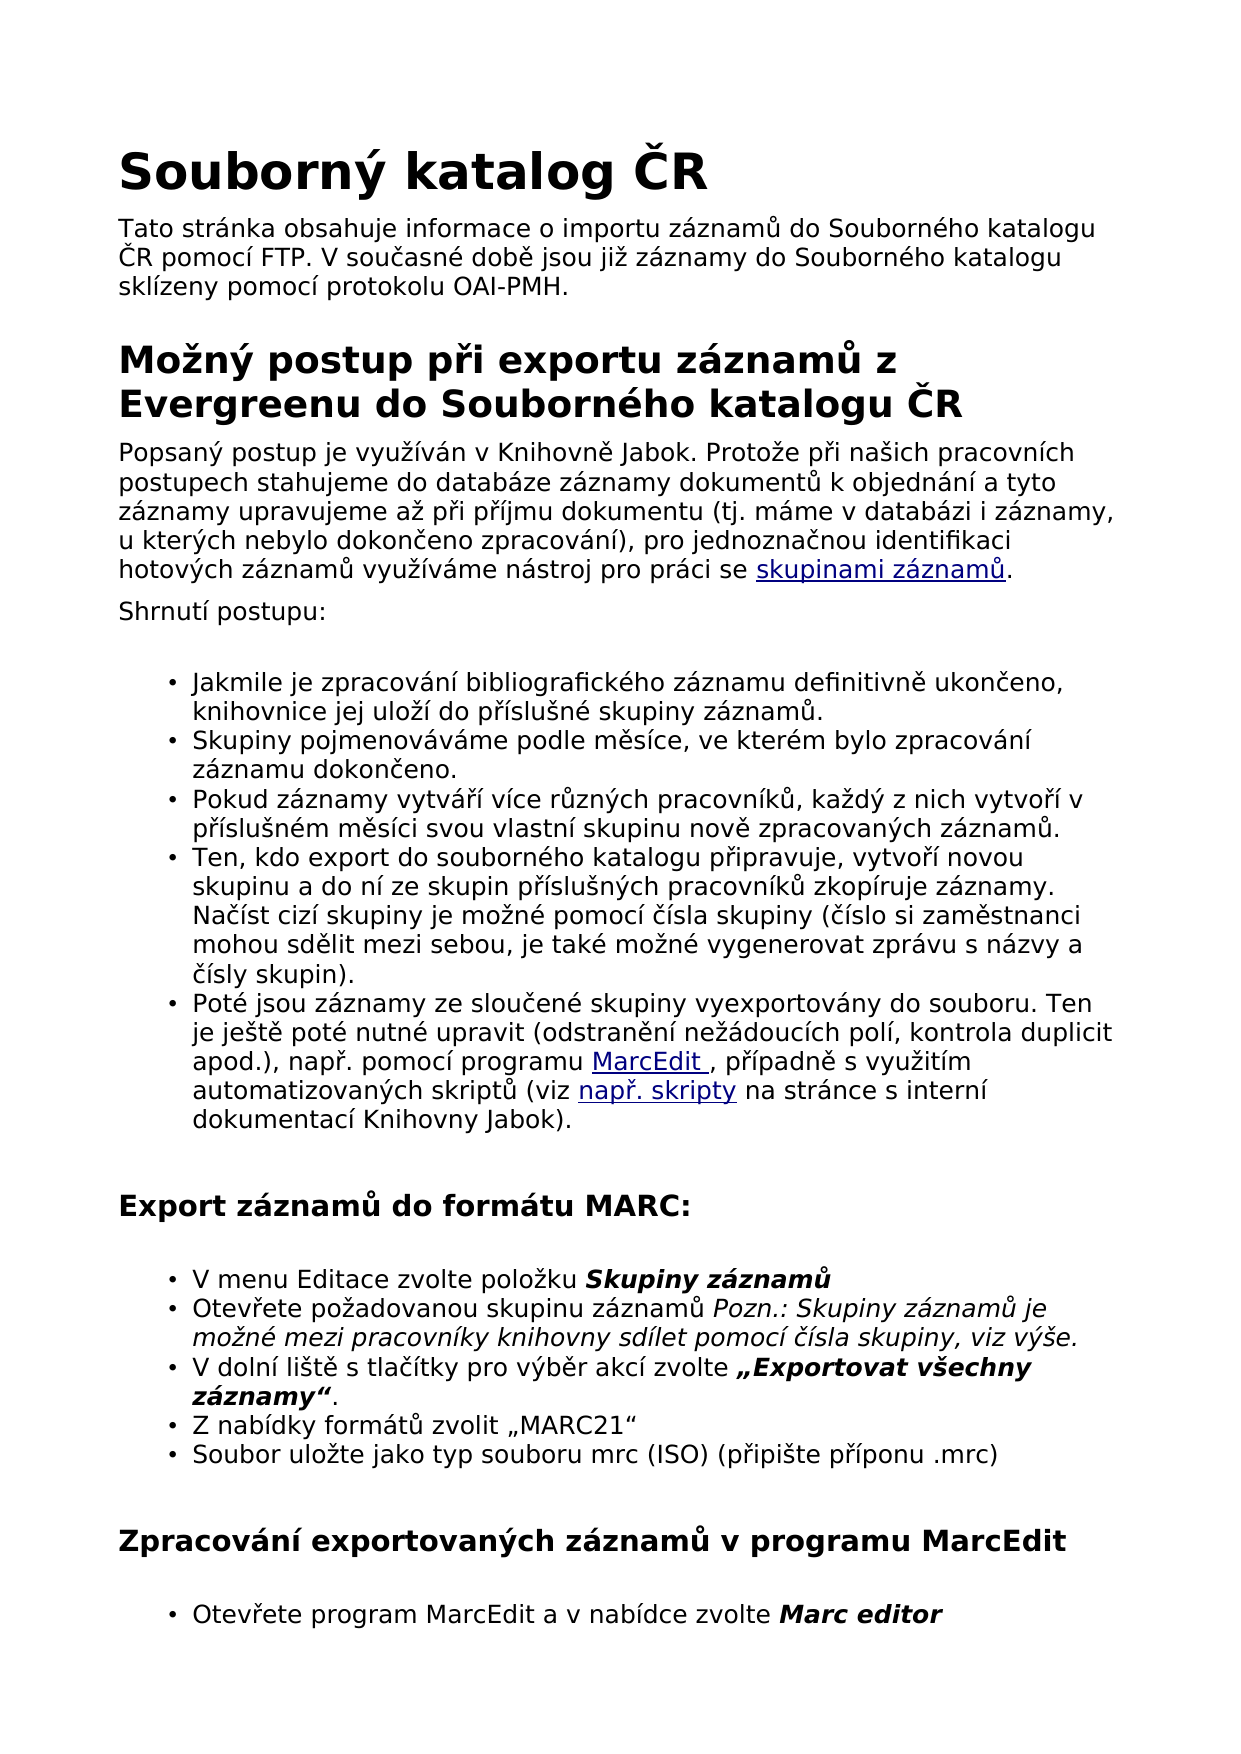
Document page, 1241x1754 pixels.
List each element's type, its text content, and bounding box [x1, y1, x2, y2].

list Pokud záznamy vytváří více různých pracovníků, každý z nich vytvoří v příslušném měsíci svou vlastní skupinu nově zpracovaných záznamů. [177, 785, 1122, 843]
list Ten, kdo export do souborného katalogu připravuje, vytvoří novou skupinu a do ní ze skupin příslušných pracovníků zkopíruje záznamy. Načíst cizí skupiny je možné pomocí čísla skupiny (číslo si zaměstnanci mohou sdělit mezi sebou, je také možné vygenerovat zprávu s názvy a čísly skupin). [177, 843, 1122, 989]
text Tato stránka obsahuje informace o importu záznamů do Souborného katalogu ČR pomocí FTP. V současné době jsou již záznamy do Souborného katalogu sklízeny pomocí protokolu OAI-PMH. [118, 214, 1122, 301]
list Z nabídky formátů zvolit „MARC21“ [177, 1411, 1122, 1440]
subtitle Zpracování exportovaných záznamů v programu MarcEdit [118, 1524, 1122, 1558]
list Otevřete požadovanou skupinu záznamů Pozn.: Skupiny záznamů je možné mezi pracovníky knihovny sdílet pomocí čísla skupiny, viz výše. [177, 1294, 1122, 1353]
subtitle Možný postup při exportu záznamů z Evergreenu do Souborného katalogu ČR [118, 339, 1122, 426]
text Popsaný postup je využíván v Knihovně Jabok. Protože při našich pracovních postupech stahujeme do databáze záznamy dokumentů k objednání a tyto záznamy upravujeme až při příjmu dokumentu (tj. máme v databázi i záznamy, u kterých nebylo dokončeno zpracování), pro jednoznačnou identifikaci hotových záznamů využíváme nástroj pro práci se skupinami záznamů. [118, 439, 1122, 584]
list Soubor uložte jako typ souboru mrc (ISO) (připište příponu .mrc) [177, 1440, 1122, 1469]
subtitle Souborný katalog ČR [118, 143, 1122, 201]
list V dolní liště s tlačítky pro výběr akcí zvolte „Exportovat všechny záznamy“. [177, 1353, 1122, 1411]
list V menu Editace zvolte položku Skupiny záznamů [177, 1265, 1122, 1294]
list Poté jsou záznamy ze sloučené skupiny vyexportovány do souboru. Ten je ještě poté nutné upravit (odstranění nežádoucích polí, kontrola duplicit apod.), např. pomocí programu MarcEdit , případně s využitím automatizovaných skriptů (viz např. skripty na stránce s interní dokumentací Knihovny Jabok). [177, 989, 1122, 1135]
list Skupiny pojmenováváme podle měsíce, ve kterém bylo zpracování záznamu dokončeno. [177, 726, 1122, 785]
subtitle Export záznamů do formátu MARC: [118, 1189, 1122, 1223]
list Jakmile je zpracování bibliografického záznamu definitivně ukončeno, knihovnice jej uloží do příslušné skupiny záznamů. [177, 668, 1122, 726]
text Shrnutí postupu: [118, 597, 1122, 626]
list Otevřete program MarcEdit a v nabídce zvolte Marc editor [177, 1600, 1122, 1629]
